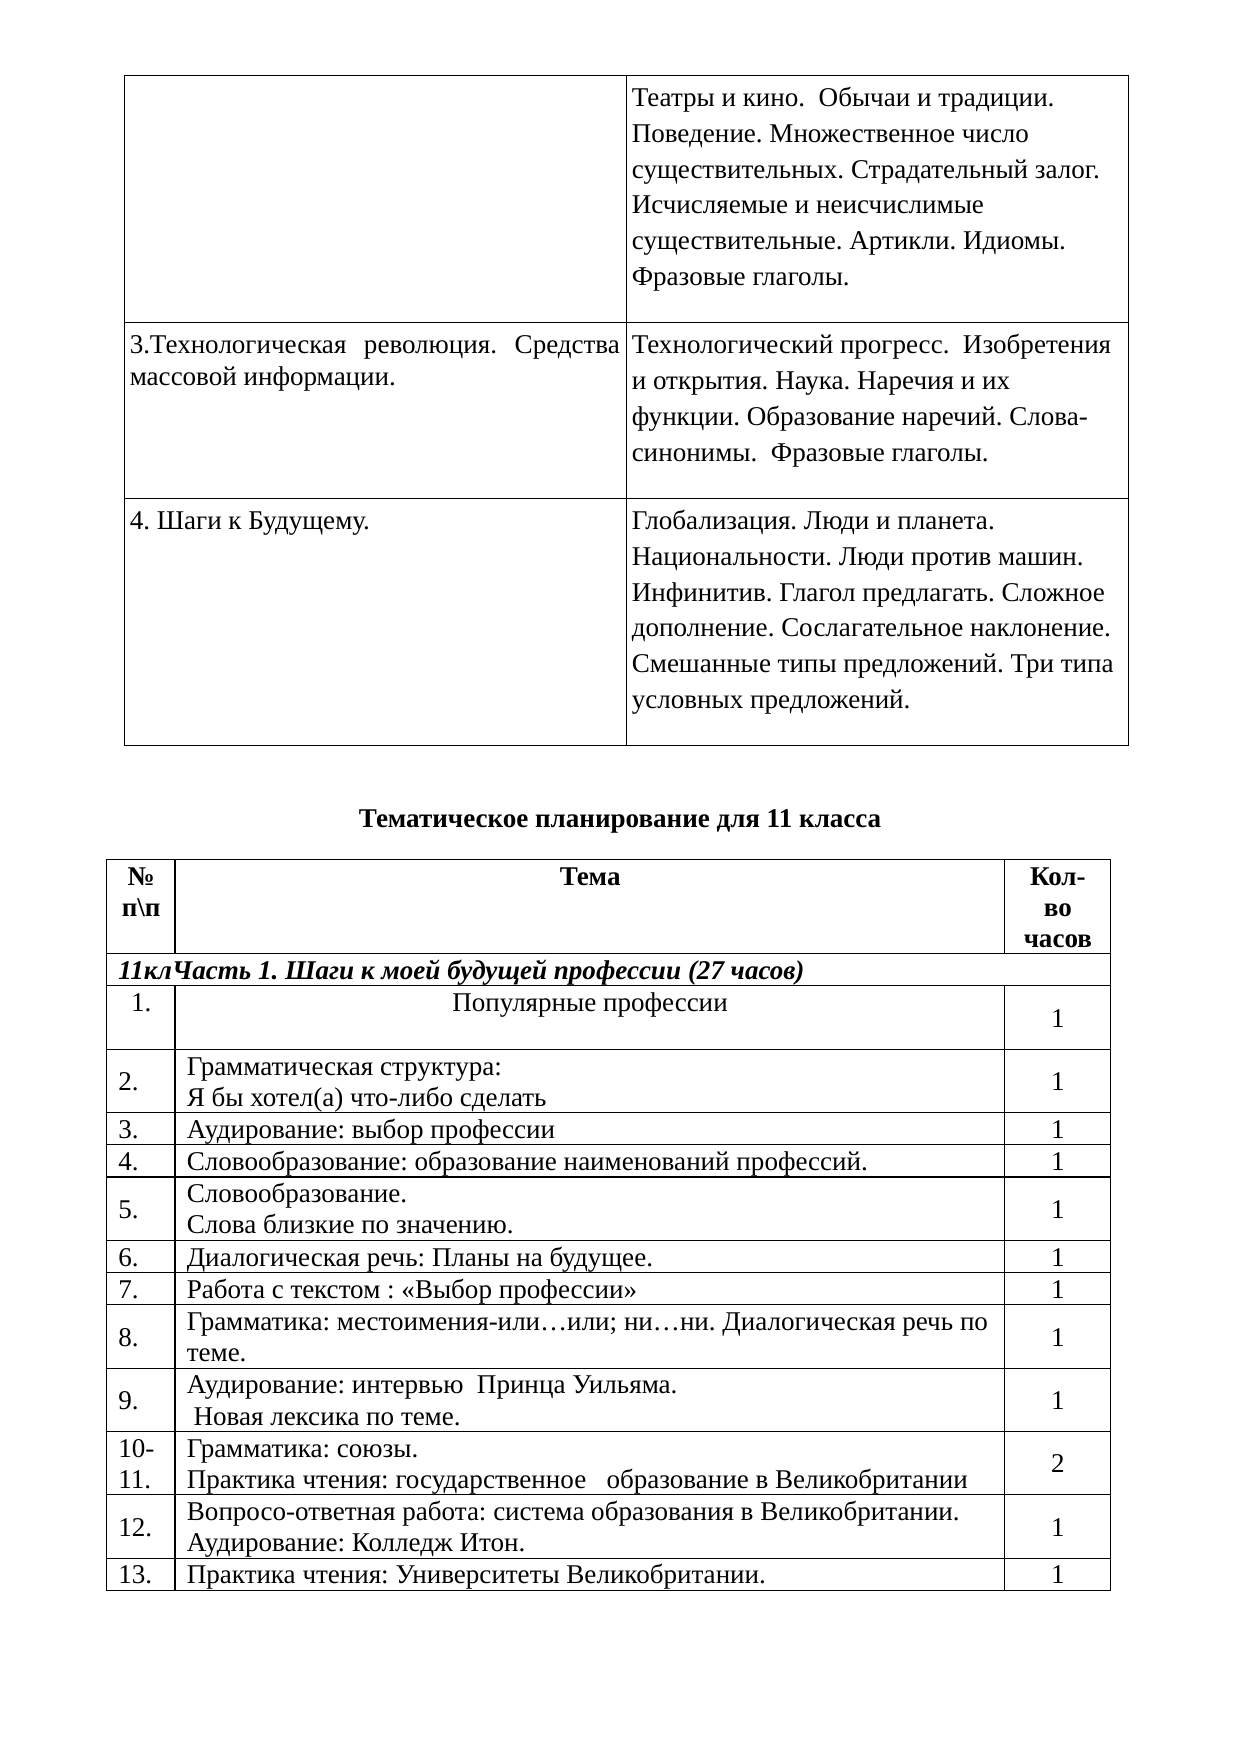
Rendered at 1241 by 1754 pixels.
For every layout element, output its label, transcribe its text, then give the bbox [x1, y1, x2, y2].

table_cell 1 [1005, 1050, 1110, 1112]
table_cell Грамматика: союзы. Практика чтения: государственное образование в Великобритании [176, 1432, 1004, 1494]
table_header № п\п [107, 860, 174, 953]
text Тематическое планирование для 11 класса [118, 802, 1122, 833]
table_cell Популярные профессии [176, 986, 1004, 1049]
table_cell 1 [1005, 986, 1110, 1049]
table_cell 1 [1005, 1241, 1110, 1272]
table_header Тема [176, 860, 1004, 953]
table_cell 3.Технологическая революция. Средства массовой информации. [125, 323, 626, 498]
table_cell 4. [107, 1145, 174, 1176]
table_cell Грамматическая структура: Я бы хотел(а) что-либо сделать [176, 1050, 1004, 1112]
table_cell Словообразование. Слова близкие по значению. [176, 1178, 1004, 1240]
table_cell [125, 76, 626, 322]
table_cell 7. [107, 1273, 174, 1304]
table_cell Практика чтения: Университеты Великобритании. [176, 1559, 1004, 1590]
table_cell 13. [107, 1559, 174, 1590]
table_header Кол-во часов [1005, 860, 1110, 953]
table_cell Работа с текстом : «Выбор профессии» [176, 1273, 1004, 1304]
table_cell Глобализация. Люди и планета. Национальности. Люди против машин. Инфинитив. Глагол предлагать. Сложное дополнение. Сослагательное наклонение. Смешанные типы предложений. Три типа условных предложений. [627, 499, 1128, 745]
table_cell Театры и кино. Обычаи и традиции. Поведение. Множественное число существительных. Страдательный залог. Исчисляемые и неисчислимые существительные. Артикли. Идиомы. Фразовые глаголы. [627, 76, 1128, 322]
table_cell Вопросо-ответная работа: система образования в Великобритании. Аудирование: Колледж Итон. [176, 1495, 1004, 1557]
table_cell 1 [1005, 1273, 1110, 1304]
table_cell 1 [1005, 1145, 1110, 1176]
table_cell Технологический прогресс. Изобретения и открытия. Наука. Наречия и их функции. Образование наречий. Слова-синонимы. Фразовые глаголы. [627, 323, 1128, 498]
table_cell 6. [107, 1241, 174, 1272]
table_cell 3. [107, 1113, 174, 1144]
table_cell Аудирование: интервью Принца Уильяма. Новая лексика по теме. [176, 1369, 1004, 1431]
table_cell 10-11. [107, 1432, 174, 1494]
table_cell 8. [107, 1305, 174, 1367]
table_cell 1 [1005, 1369, 1110, 1431]
table_cell 5. [107, 1178, 174, 1240]
table_cell 9. [107, 1369, 174, 1431]
table_cell 1 [1005, 1113, 1110, 1144]
table_cell Грамматика: местоимения-или…или; ни…ни. Диалогическая речь по теме. [176, 1305, 1004, 1367]
table_cell 1 [1005, 1178, 1110, 1240]
table_cell 2 [1005, 1432, 1110, 1494]
table_cell 1. [107, 986, 174, 1049]
table_cell 1 [1005, 1305, 1110, 1367]
table_cell Аудирование: выбор профессии [176, 1113, 1004, 1144]
table_cell 12. [107, 1495, 174, 1557]
table_cell 1 [1005, 1559, 1110, 1590]
table_cell Диалогическая речь: Планы на будущее. [176, 1241, 1004, 1272]
table_cell 4. Шаги к Будущему. [125, 499, 626, 745]
table_cell 2. [107, 1050, 174, 1112]
table_cell 1 [1005, 1495, 1110, 1557]
table_cell Словообразование: образование наименований профессий. [176, 1145, 1004, 1176]
table_cell 11клЧасть 1. Шаги к моей будущей профессии (27 часов) [107, 954, 1110, 985]
